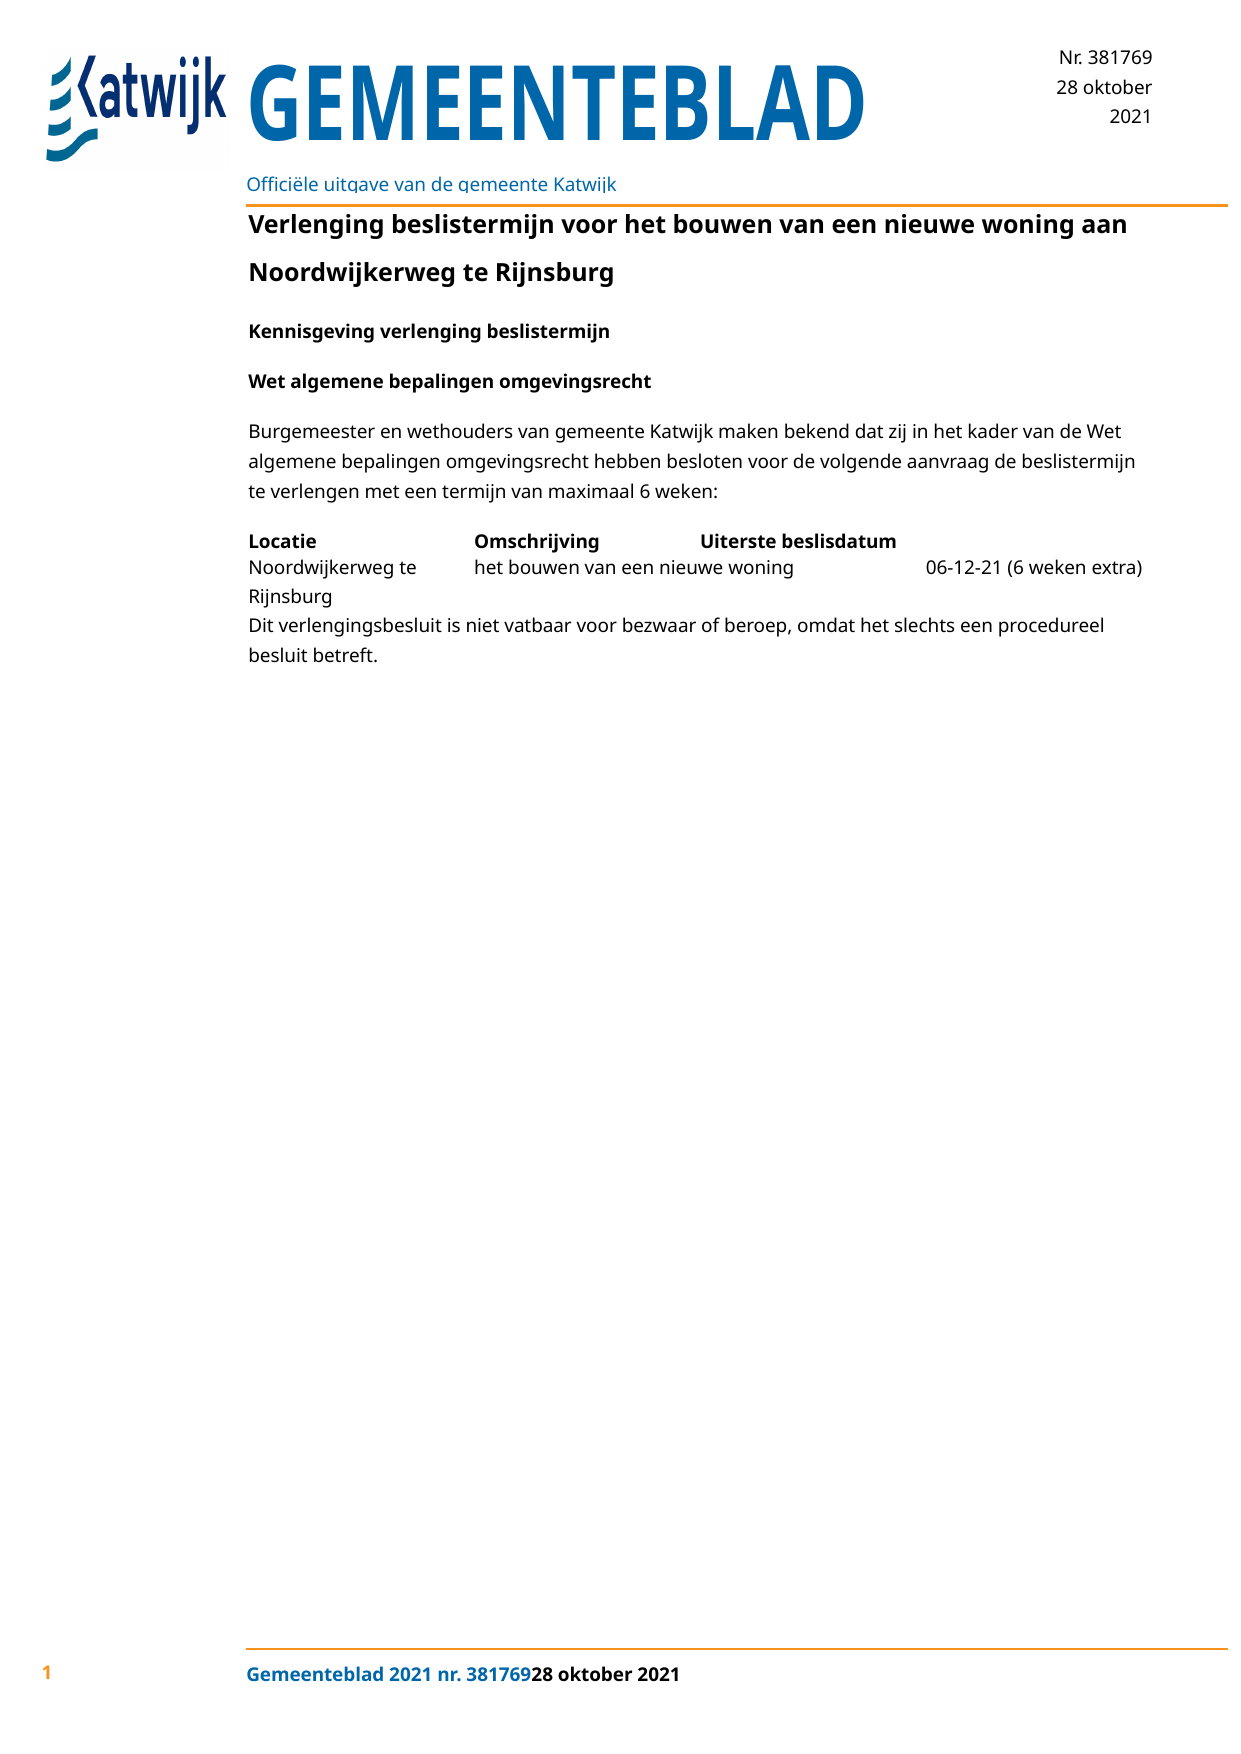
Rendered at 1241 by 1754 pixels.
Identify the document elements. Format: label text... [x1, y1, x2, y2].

text Verlenging beslistermijn voor het bouwen van een nieuwe woning aan Noordwijkerweg te Rijnsburg [248, 207, 1152, 288]
table_cell Noordwijkerweg te Rijnsburg [248, 554, 474, 609]
table_header Uiterste beslisdatum [700, 529, 1152, 554]
text Burgemeester en wethouders van gemeente Katwijk maken bekend dat zij in het kader van de Wet algemene bepalingen omgevingsrecht hebben besloten voor de volgende aanvraag de beslistermijn te verlengen met een termijn van maximaal 6 weken: [248, 419, 1152, 504]
table_cell 06-12-21 (6 weken extra) [926, 554, 1152, 609]
table_cell het bouwen van een nieuwe woning [474, 554, 926, 609]
text Wet algemene bepalingen omgevingsrecht [248, 368, 1152, 394]
table_header Omschrijving [474, 529, 700, 554]
text Kennisgeving verlenging beslistermijn [248, 318, 1152, 344]
text Dit verlengingsbesluit is niet vatbaar voor bezwaar of beroep, omdat het slechts een procedureel besluit betreft. [248, 613, 1152, 668]
table_header Locatie [248, 529, 474, 554]
picture [41, 47, 231, 172]
